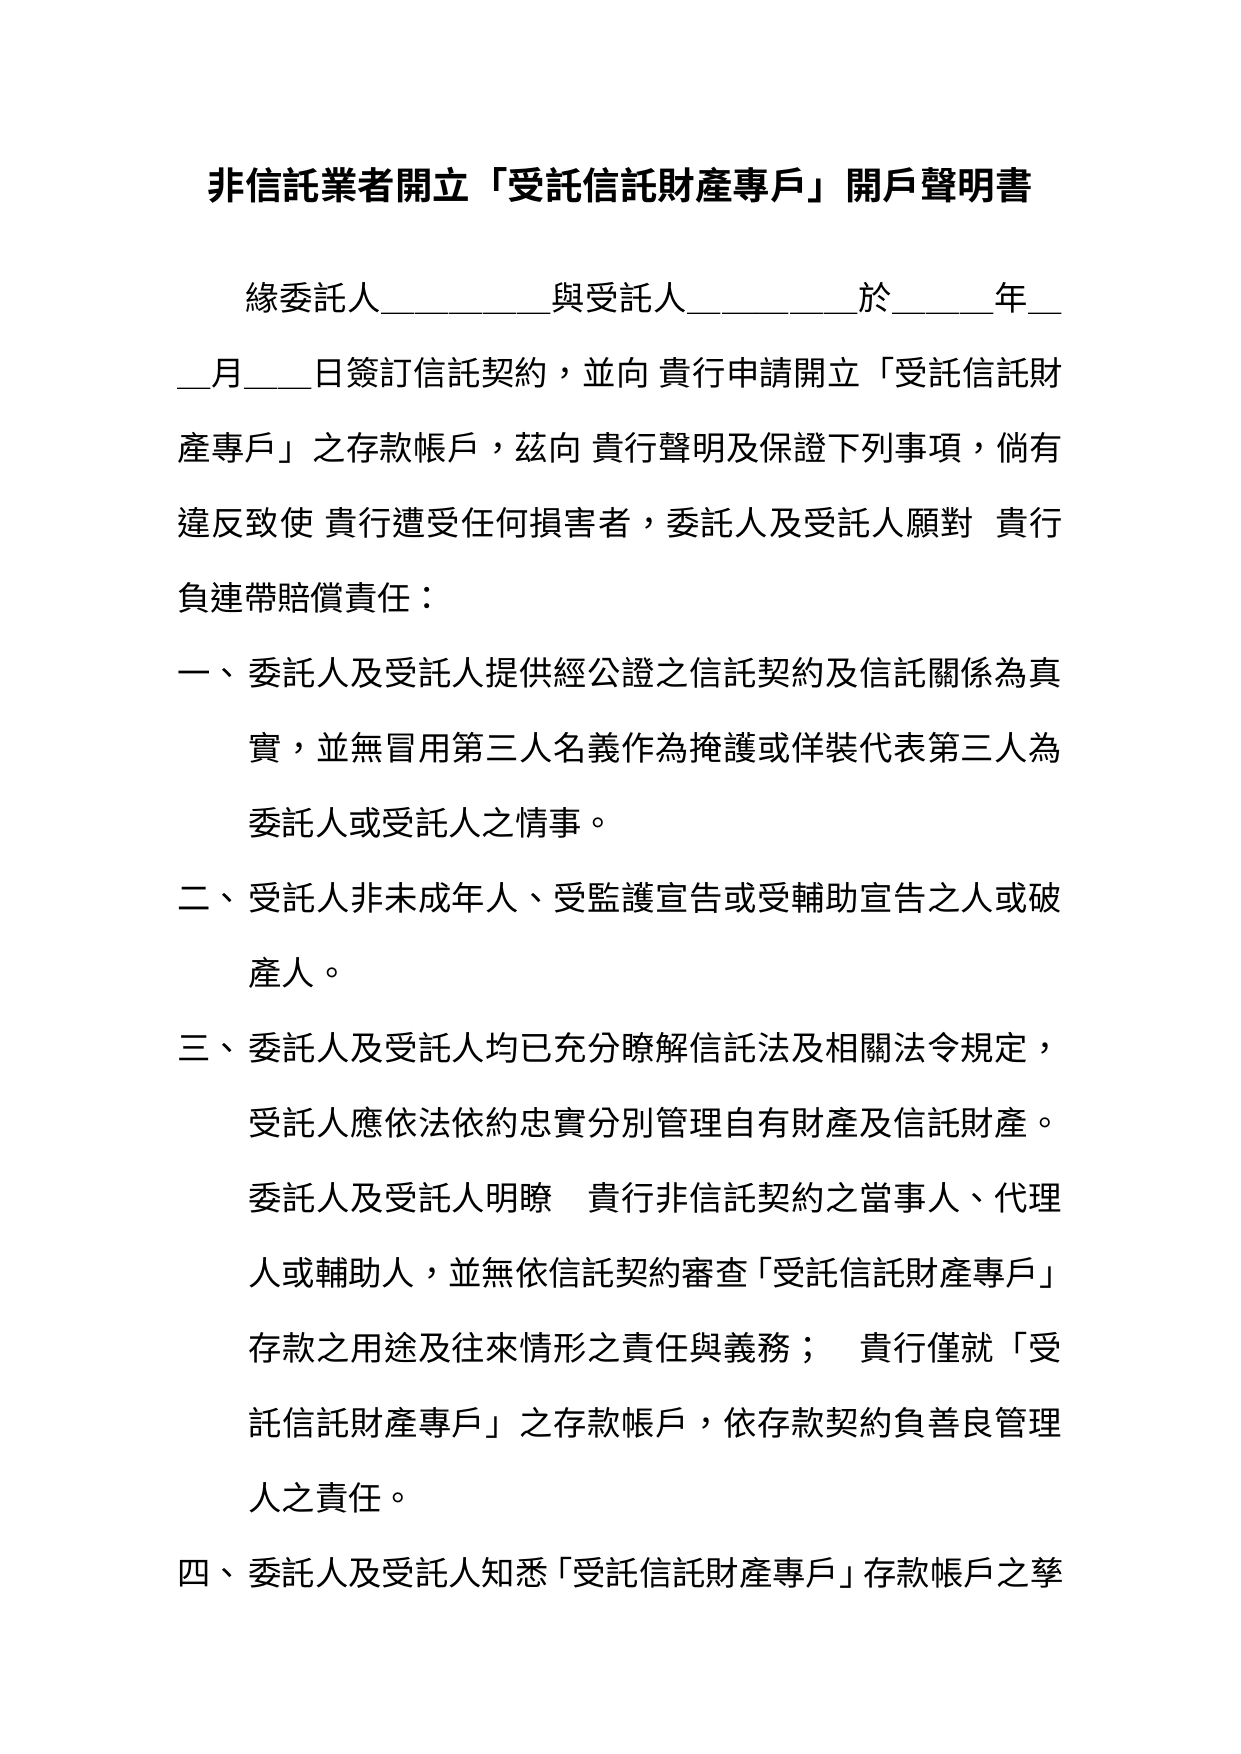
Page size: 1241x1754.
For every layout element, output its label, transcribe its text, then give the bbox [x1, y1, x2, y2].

list 委託人及受託人提供經公證之信託契約及信託關係為真實，並無冒用第三人名義作為掩護或佯裝代表第三人為委託人或受託人之情事。 [177, 633, 1063, 858]
text 非信託業者開立「受託信託財產專戶」開戶聲明書 [177, 146, 1063, 221]
text 緣委託人＿＿＿＿＿與受託人＿＿＿＿＿於＿＿＿年＿＿月＿＿日簽訂信託契約，並向 貴行申請開立「受託信託財產專戶」之存款帳戶，茲向 貴行聲明及保證下列事項，倘有違反致使 貴行遭受任何損害者，委託人及受託人願對 貴行負連帶賠償責任： [177, 258, 1063, 633]
list 受託人非未成年人、受監護宣告或受輔助宣告之人或破產人。 [177, 858, 1063, 1008]
list 委託人及受託人知悉「受託信託財產專戶」存款帳戶之孳息， 受託人依所得稅法第89條之1規定為納稅義務人，受託人應按信託受益權持有比例填發扣繳憑單予信託契約之受益人。 [177, 1533, 1063, 1608]
list 委託人及受託人均已充分瞭解信託法及相關法令規定，受託人應依法依約忠實分別管理自有財產及信託財產。委託人及受託人明瞭 貴行非信託契約之當事人、代理人或輔助人，並無依信託契約審查「受託信託財產專戶」存款之用途及往來情形之責任與義務； 貴行僅就「受託信託財產專戶」之存款帳戶，依存款契約負善良管理人之責任。 [177, 1008, 1063, 1533]
